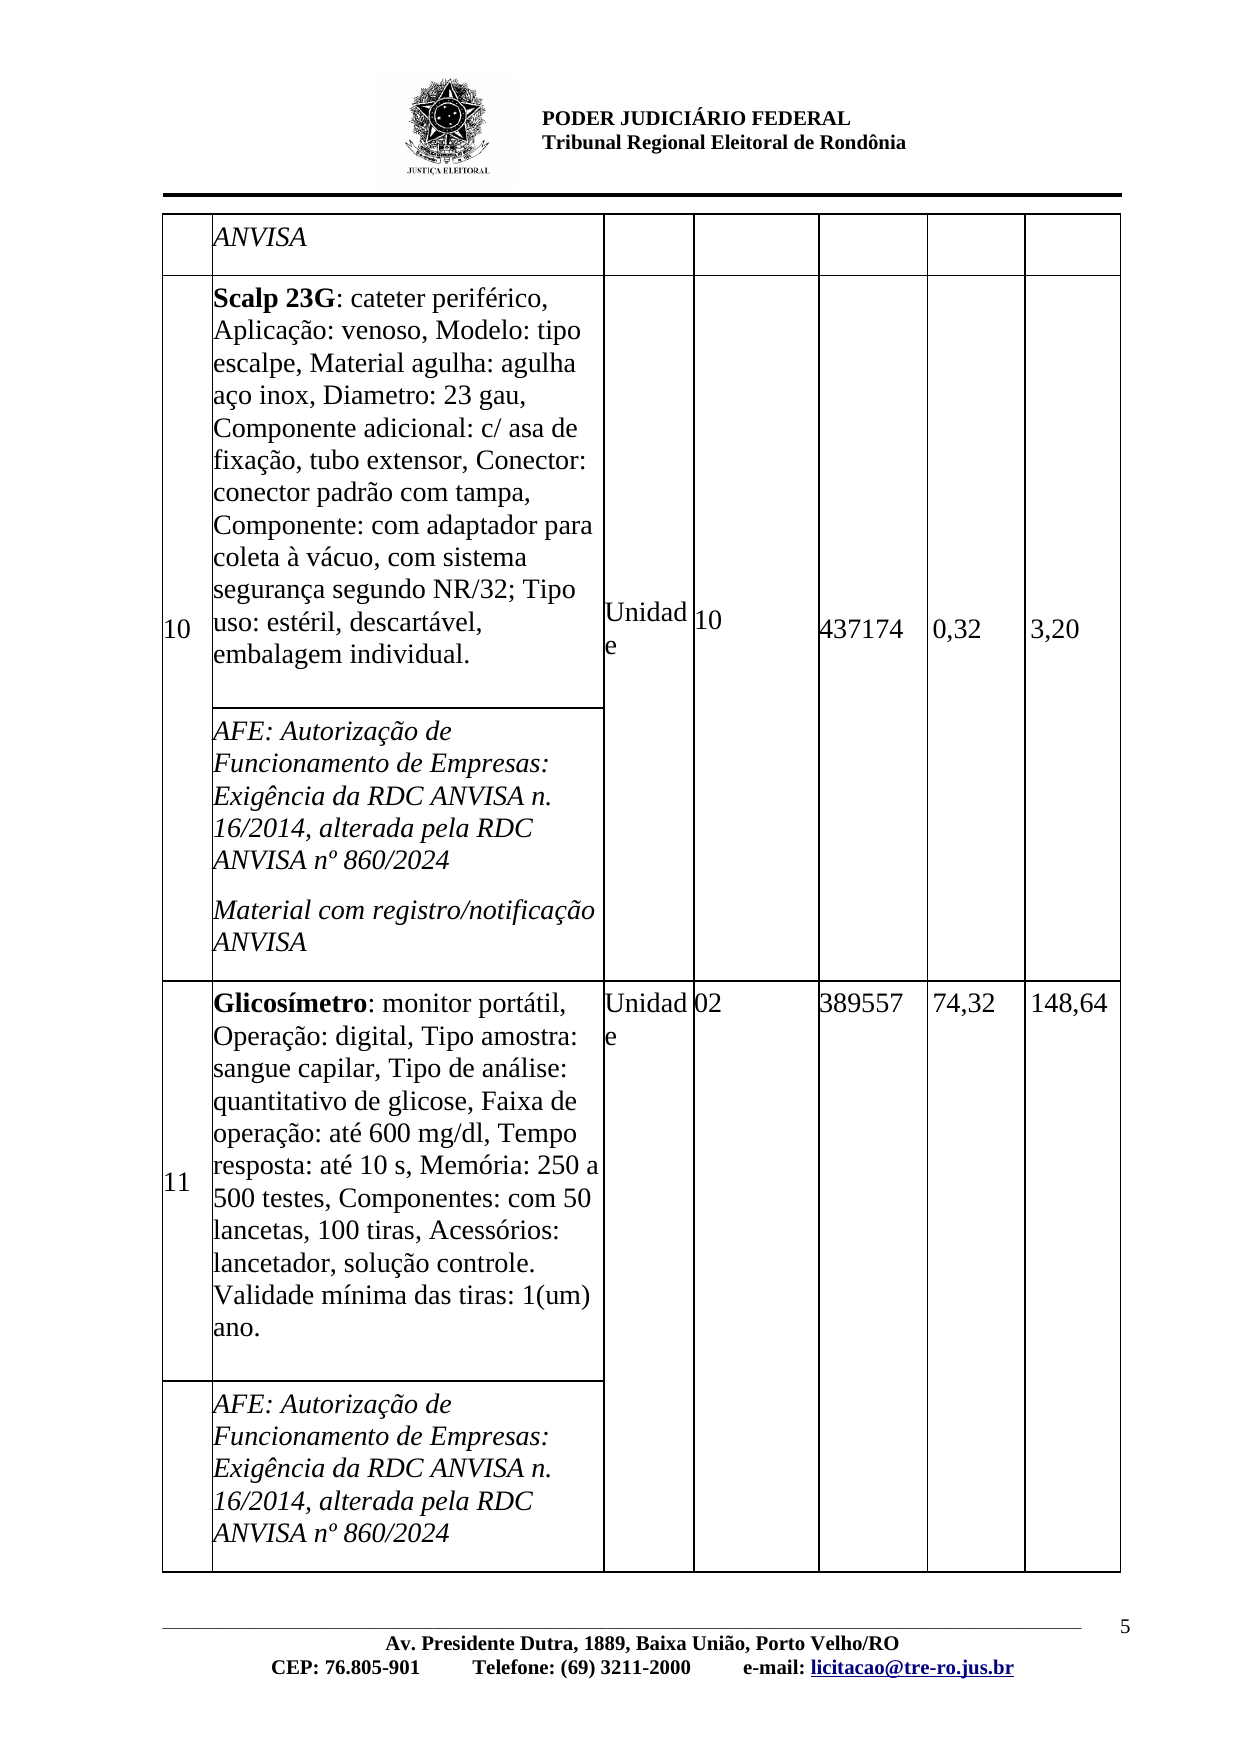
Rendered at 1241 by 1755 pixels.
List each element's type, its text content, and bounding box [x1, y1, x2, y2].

table_cell [820, 215, 927, 274]
table_cell [928, 215, 1024, 274]
table_cell [605, 215, 693, 274]
table_cell [163, 215, 212, 274]
table_cell Scalp 23G: cateter periférico, Aplicação: venoso, Modelo: tipo escalpe, Material agulha: agulha aço inox, Diametro: 23 gau, Componente adicional: c/ asa de fixação, tubo extensor, Conector: conector padrão com tampa, Componente: com adaptador para coleta à vácuo, com sistema segurança segundo NR/32; Tipo uso: estéril, descartável, embalagem individual. [213, 276, 603, 707]
table_cell 3,20 [1026, 276, 1120, 980]
table_cell Glicosímetro: monitor portátil, Operação: digital, Tipo amostra: sangue capilar, Tipo de análise: quantitativo de glicose, Faixa de operação: até 600 mg/dl, Tempo resposta: até 10 s, Memória: 250 a 500 testes, Componentes: com 50 lancetas, 100 tiras, Acessórios: lancetador, solução controle. Validade mínima das tiras: 1(um) ano. [213, 982, 603, 1380]
table_cell 10 [163, 276, 212, 980]
table_cell 11 [163, 982, 212, 1380]
table_cell 148,64 [1026, 982, 1120, 1571]
table_cell 389557 [820, 982, 927, 1571]
table_cell [1026, 215, 1120, 274]
table_cell 0,32 [928, 276, 1024, 980]
table_cell 437174 [820, 276, 927, 980]
table_cell Unidade [605, 982, 693, 1571]
table_cell Unidade [605, 276, 693, 980]
table_cell [163, 1382, 212, 1571]
table_cell AFE: Autorização de Funcionamento de Empresas: Exigência da RDC ANVISA n. 16/2014, alterada pela RDC ANVISA nº 860/2024 Material com registro/notificação ANVISA [213, 709, 603, 980]
table_cell ANVISA [213, 215, 603, 274]
table_cell 02 [695, 982, 818, 1571]
table_cell AFE: Autorização de Funcionamento de Empresas: Exigência da RDC ANVISA n. 16/2014, alterada pela RDC ANVISA nº 860/2024 [213, 1382, 603, 1571]
table_cell 10 [695, 276, 818, 980]
table_cell [695, 215, 818, 274]
table_cell 74,32 [928, 982, 1024, 1571]
